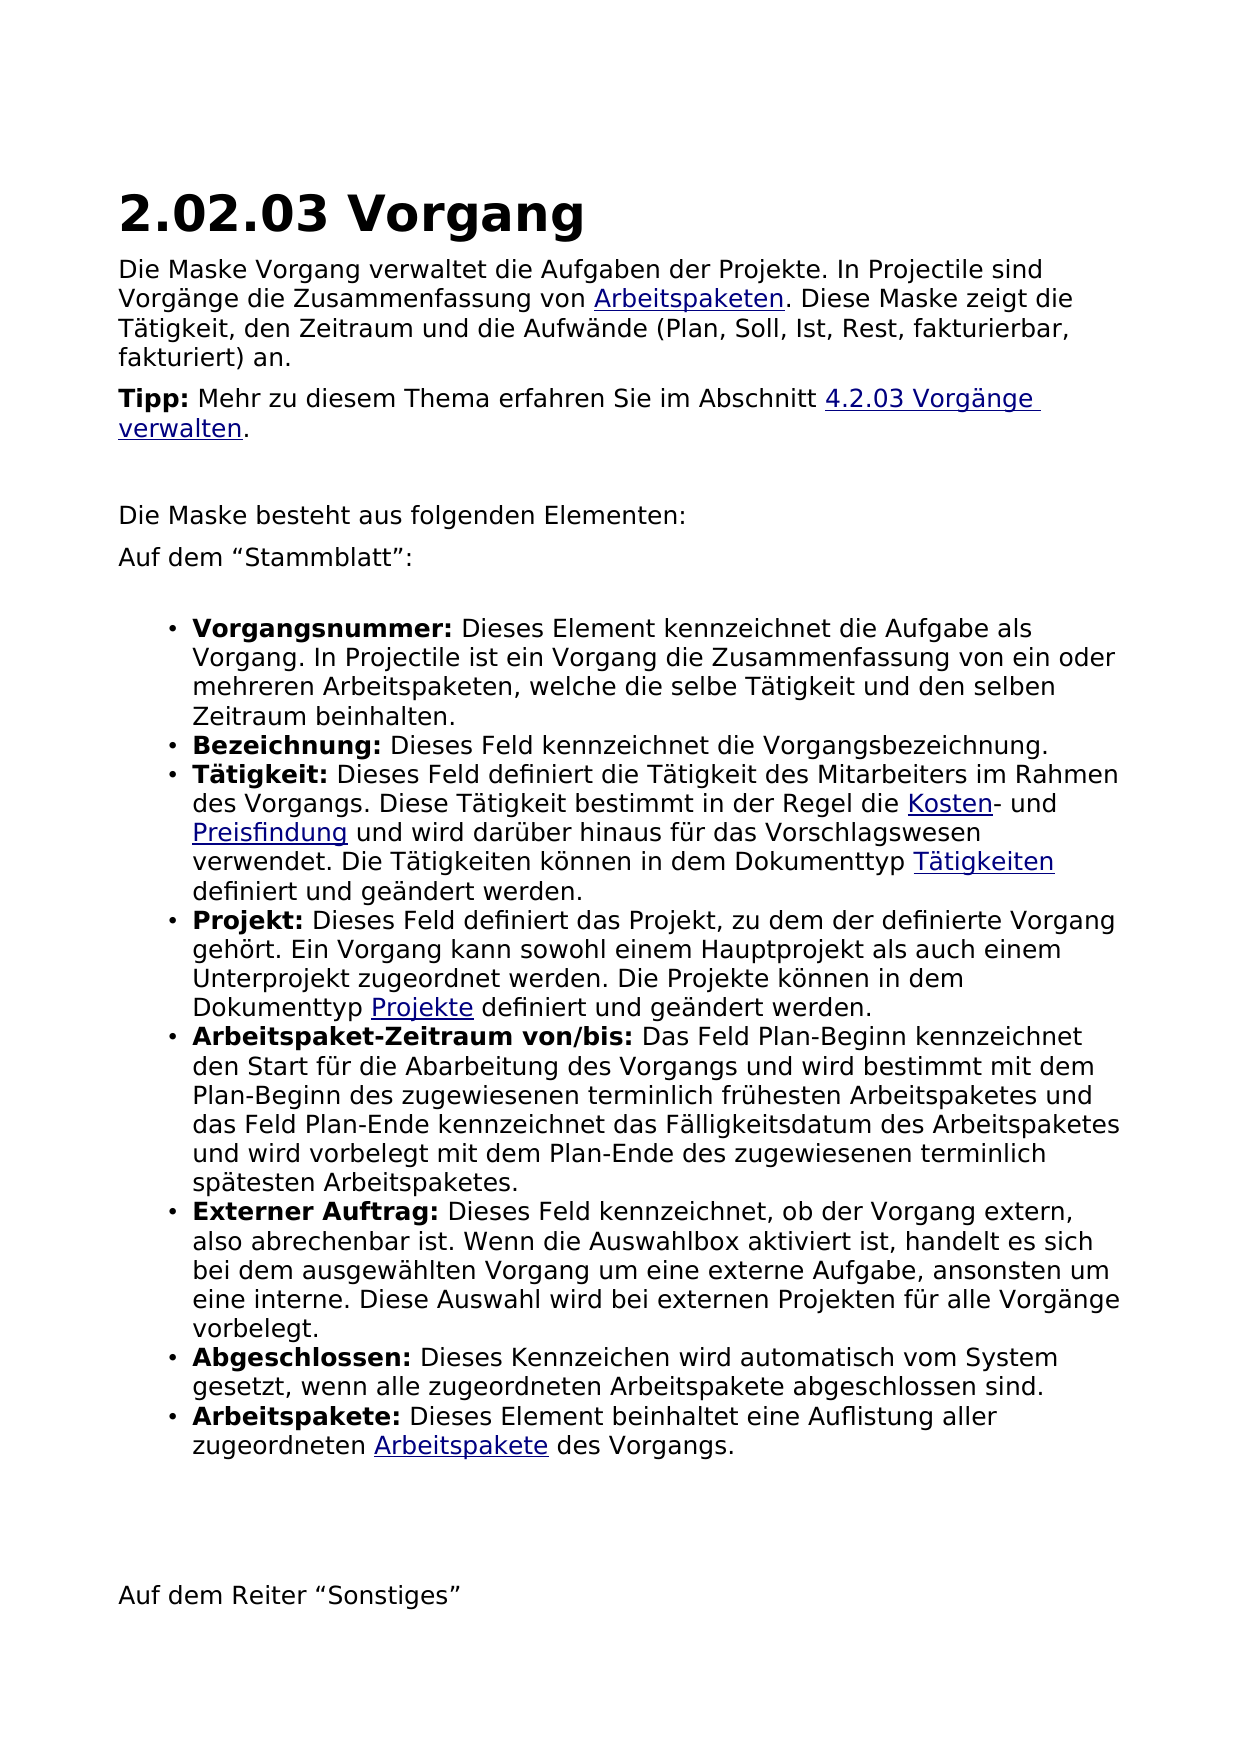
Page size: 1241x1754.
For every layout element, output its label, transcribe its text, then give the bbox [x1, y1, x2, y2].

text Die Maske Vorgang verwaltet die Aufgaben der Projekte. In Projectile sind Vorgänge die Zusammenfassung von Arbeitspaketen. Diese Maske zeigt die Tätigkeit, den Zeitraum und die Aufwände (Plan, Soll, Ist, Rest, fakturierbar, fakturiert) an. [118, 256, 1122, 372]
list Projekt: Dieses Feld definiert das Projekt, zu dem der definierte Vorgang gehört. Ein Vorgang kann sowohl einem Hauptprojekt als auch einem Unterprojekt zugeordnet werden. Die Projekte können in dem Dokumenttyp Projekte definiert und geändert werden. [177, 906, 1122, 1023]
list Externer Auftrag: Dieses Feld kennzeichnet, ob der Vorgang extern, also abrechenbar ist. Wenn die Auswahlbox aktiviert ist, handelt es sich bei dem ausgewählten Vorgang um eine externe Aufgabe, ansonsten um eine interne. Diese Auswahl wird bei externen Projekten für alle Vorgänge vorbelegt. [177, 1198, 1122, 1343]
text Die Maske besteht aus folgenden Elementen: [118, 501, 1122, 531]
list Vorgangsnummer: Dieses Element kennzeichnet die Aufgabe als Vorgang. In Projectile ist ein Vorgang die Zusammenfassung von ein oder mehreren Arbeitspaketen, welche die selbe Tätigkeit und den selben Zeitraum beinhalten. [177, 614, 1122, 731]
list Bezeichnung: Dieses Feld kennzeichnet die Vorgangsbezeichnung. [177, 731, 1122, 760]
list Arbeitspakete: Dieses Element beinhaltet eine Auflistung aller zugeordneten Arbeitspakete des Vorgangs. [177, 1402, 1122, 1460]
text Auf dem “Stammblatt”: [118, 543, 1122, 572]
text Auf dem Reiter “Sonstiges” [118, 1581, 1122, 1611]
list Tätigkeit: Dieses Feld definiert die Tätigkeit des Mitarbeiters im Rahmen des Vorgangs. Diese Tätigkeit bestimmt in der Regel die Kosten- und Preisfindung und wird darüber hinaus für das Vorschlagswesen verwendet. Die Tätigkeiten können in dem Dokumenttyp Tätigkeiten definiert und geändert werden. [177, 760, 1122, 906]
text Tipp: Mehr zu diesem Thema erfahren Sie im Abschnitt 4.2.03 Vorgänge verwalten. [118, 385, 1122, 443]
list Arbeitspaket-Zeitraum von/bis: Das Feld Plan-Beginn kennzeichnet den Start für die Abarbeitung des Vorgangs und wird bestimmt mit dem Plan-Beginn des zugewiesenen terminlich frühesten Arbeitspaketes und das Feld Plan-Ende kennzeichnet das Fälligkeitsdatum des Arbeitspaketes und wird vorbelegt mit dem Plan-Ende des zugewiesenen terminlich spätesten Arbeitspaketes. [177, 1023, 1122, 1198]
subtitle 2.02.03 Vorgang [118, 185, 1122, 243]
list Abgeschlossen: Dieses Kennzeichen wird automatisch vom System gesetzt, wenn alle zugeordneten Arbeitspakete abgeschlossen sind. [177, 1343, 1122, 1402]
